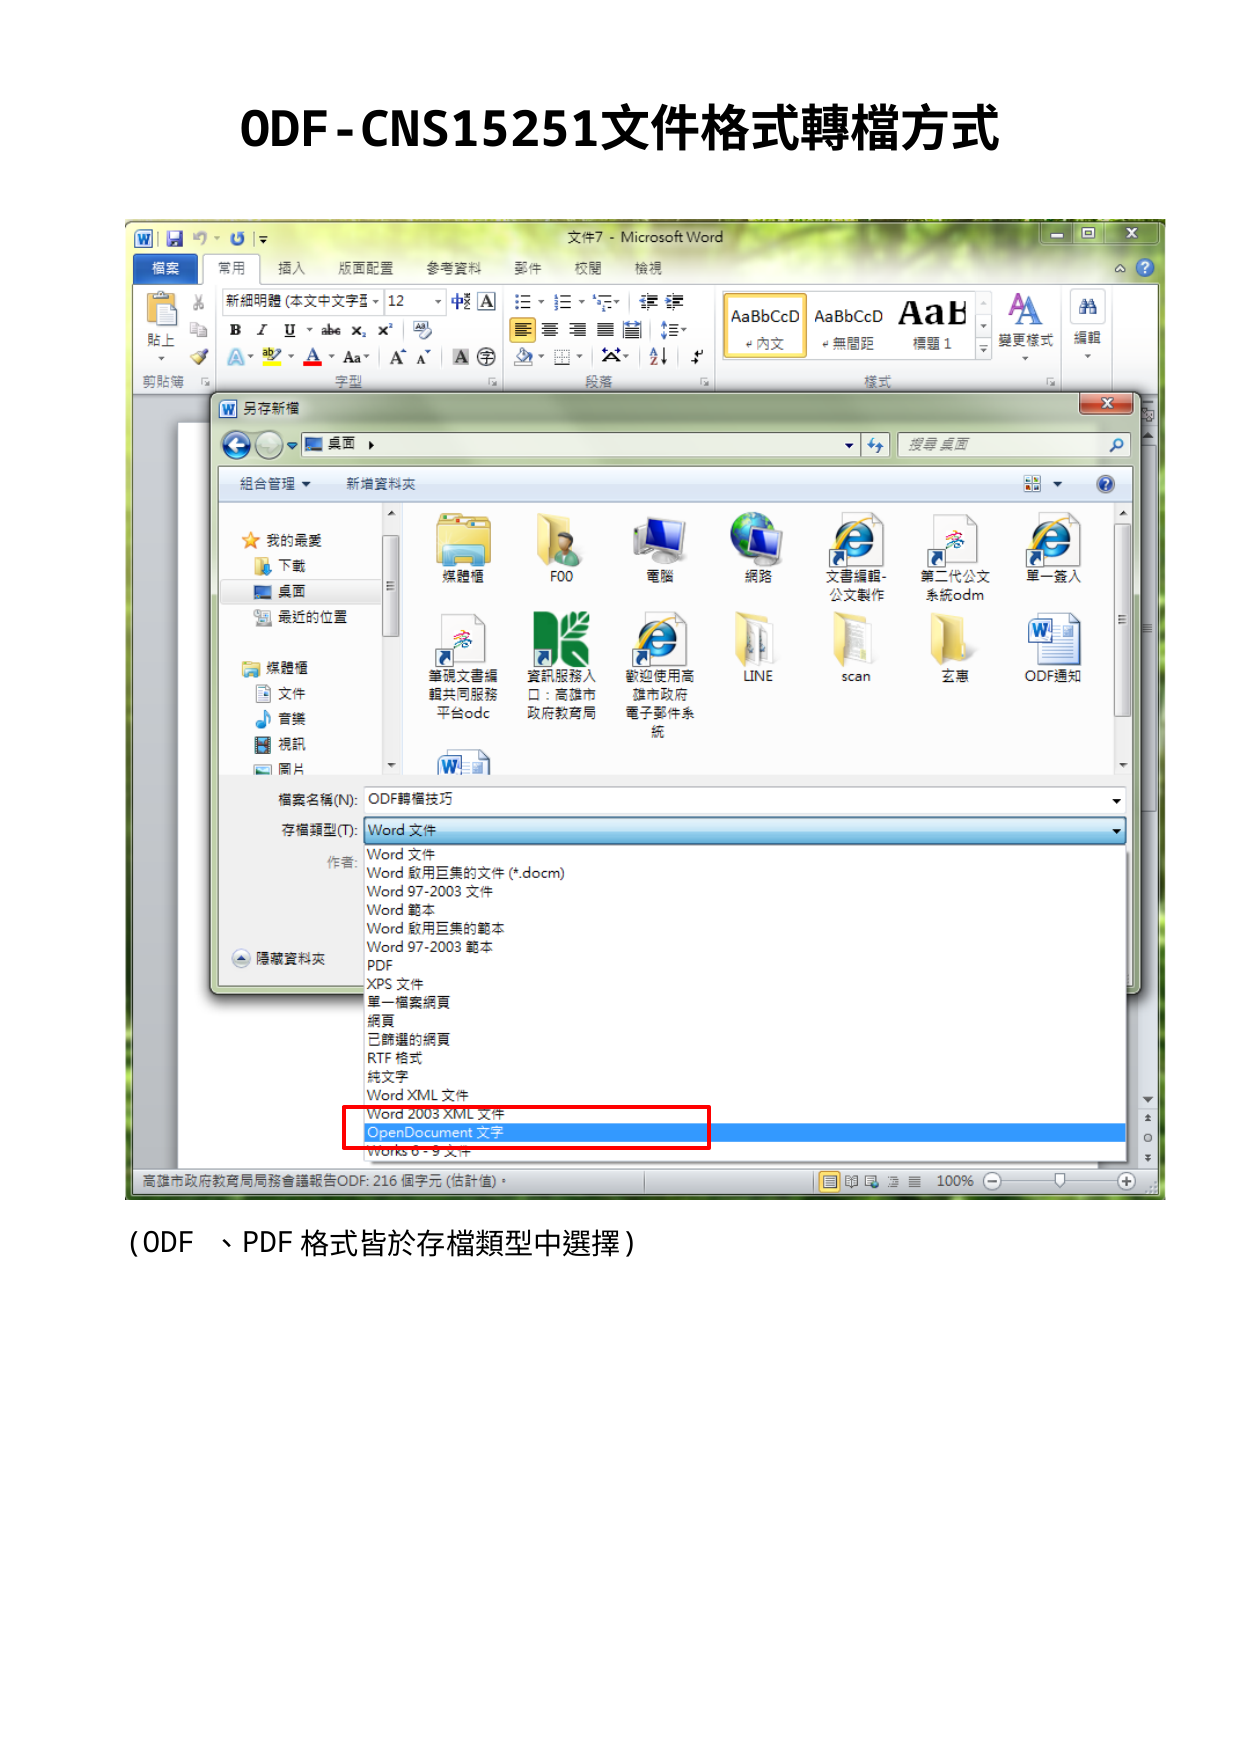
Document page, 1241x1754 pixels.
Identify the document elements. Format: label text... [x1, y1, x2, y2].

text (ODF 、PDF格式皆於存檔類型中選擇) [125, 1200, 1165, 1262]
